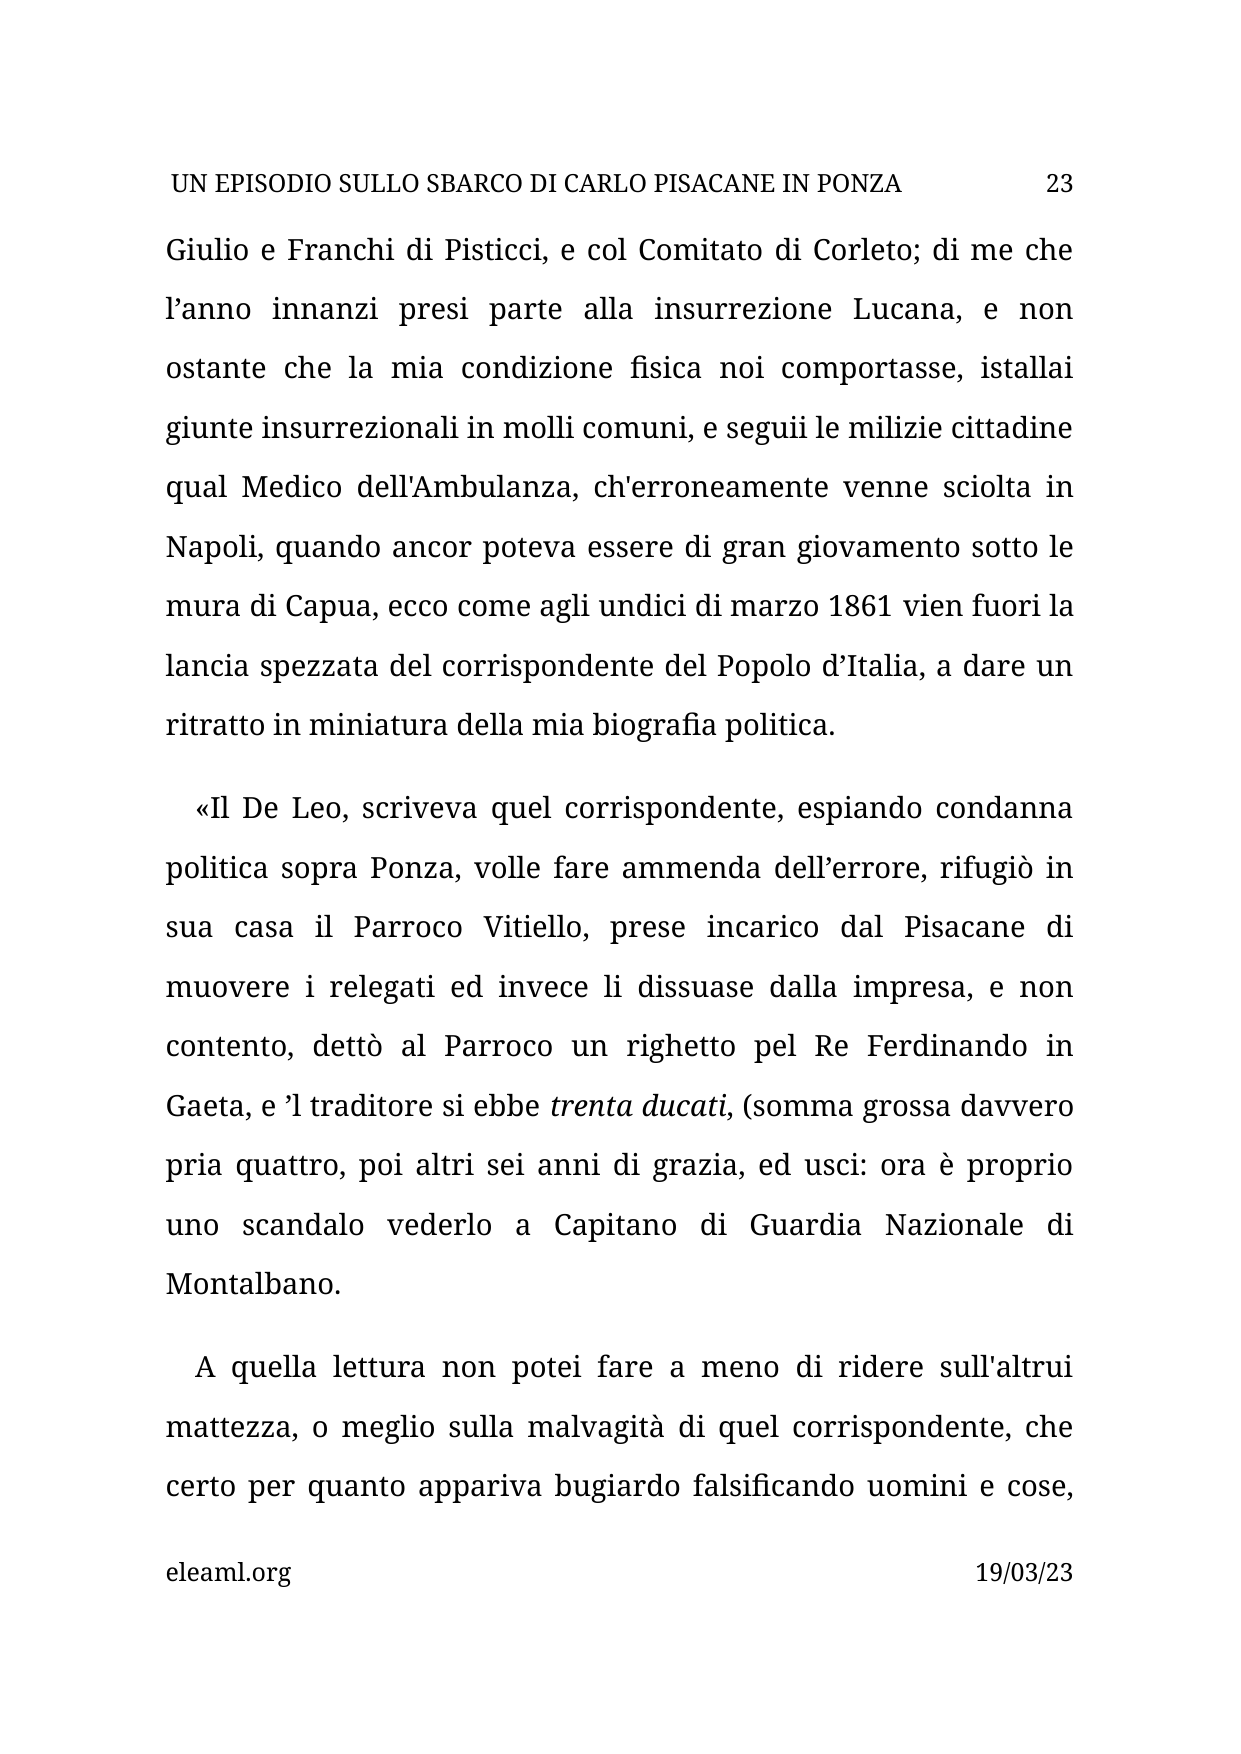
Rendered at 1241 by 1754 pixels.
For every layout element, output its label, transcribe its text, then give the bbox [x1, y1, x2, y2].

text A quella lettura non potei fare a meno di ridere sull'altrui mattezza, o meglio sulla malvagità di quel corrispondente, che certo per quanto appariva bugiardo falsificando uomini e cose, [165, 1347, 1075, 1505]
text «Il De Leo, scriveva quel corrispondente, espiando condanna politica sopra Ponza, volle fare ammenda dell’errore, rifugiò in sua casa il Parroco Vitiello, prese incarico dal Pisacane di muovere i relegati ed invece li dissuase dalla impresa, e non contento, dettò al Parroco un righetto pel Re Ferdinando in Gaeta, e ’l traditore si ebbe trenta ducati, (somma grossa davvero pria quattro, poi altri sei anni di grazia, ed usci: ora è proprio uno scandalo vederlo a Capitano di Guardia Nazionale di Montalbano. [165, 788, 1075, 1303]
text Giulio e Franchi di Pisticci, e col Comitato di Corleto; di me che l’anno innanzi presi parte alla insurrezione Lucana, e non ostante che la mia condizione fisica noi comportasse, istallai giunte insurrezionali in molli comuni, e seguii le milizie cittadine qual Medico dell'Ambulanza, ch'erroneamente venne sciolta in Napoli, quando ancor poteva essere di gran giovamento sotto le mura di Capua, ecco come agli undici di marzo 1861 vien fuori la lancia spezzata del corrispondente del Popolo d’Italia, a dare un ritratto in miniatura della mia biografia politica. [165, 229, 1075, 744]
